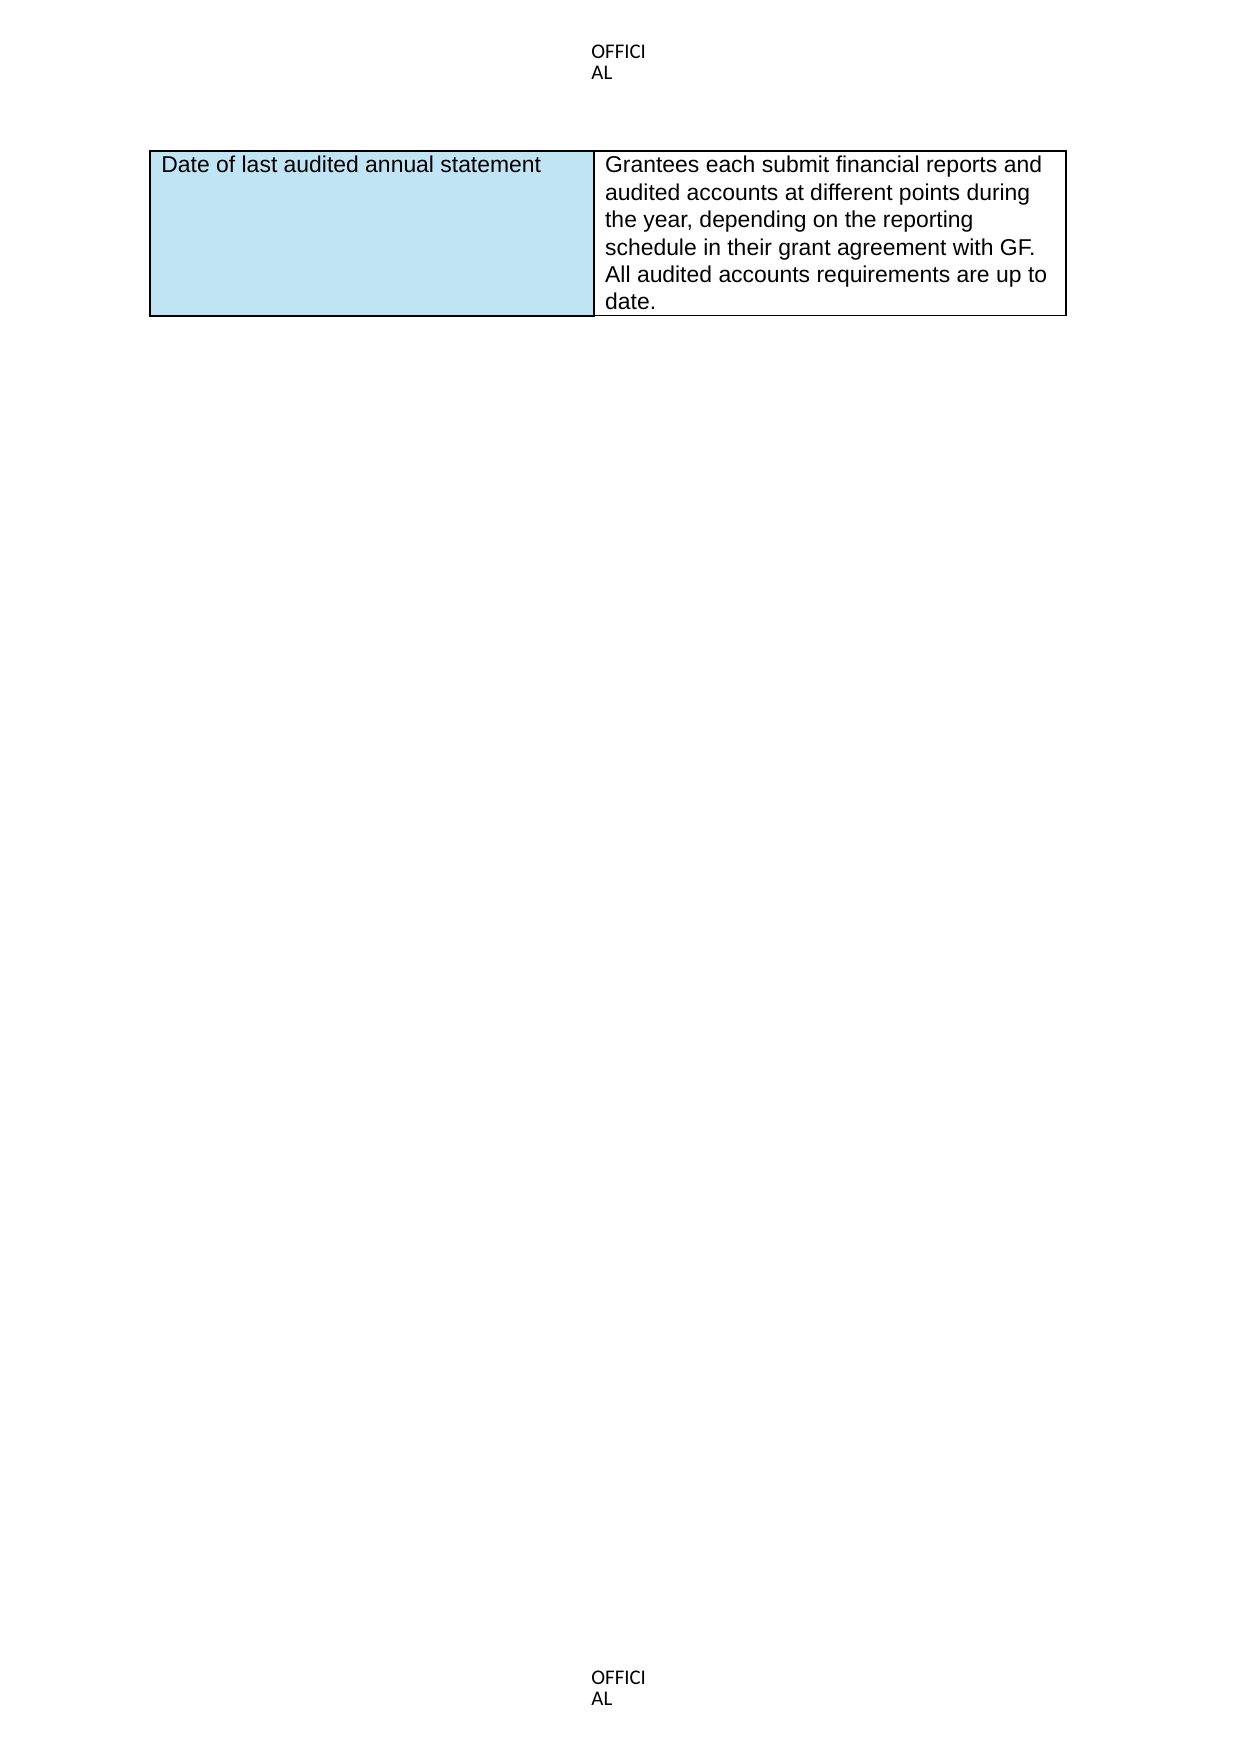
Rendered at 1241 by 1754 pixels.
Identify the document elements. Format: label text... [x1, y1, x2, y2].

table_cell Date of last audited annual statement [151, 152, 593, 315]
table_header Grantees each submit financial reports and audited accounts at different points during the year, depending on the reporting schedule in their grant agreement with GF. All audited accounts requirements are up to date. [595, 152, 1065, 315]
